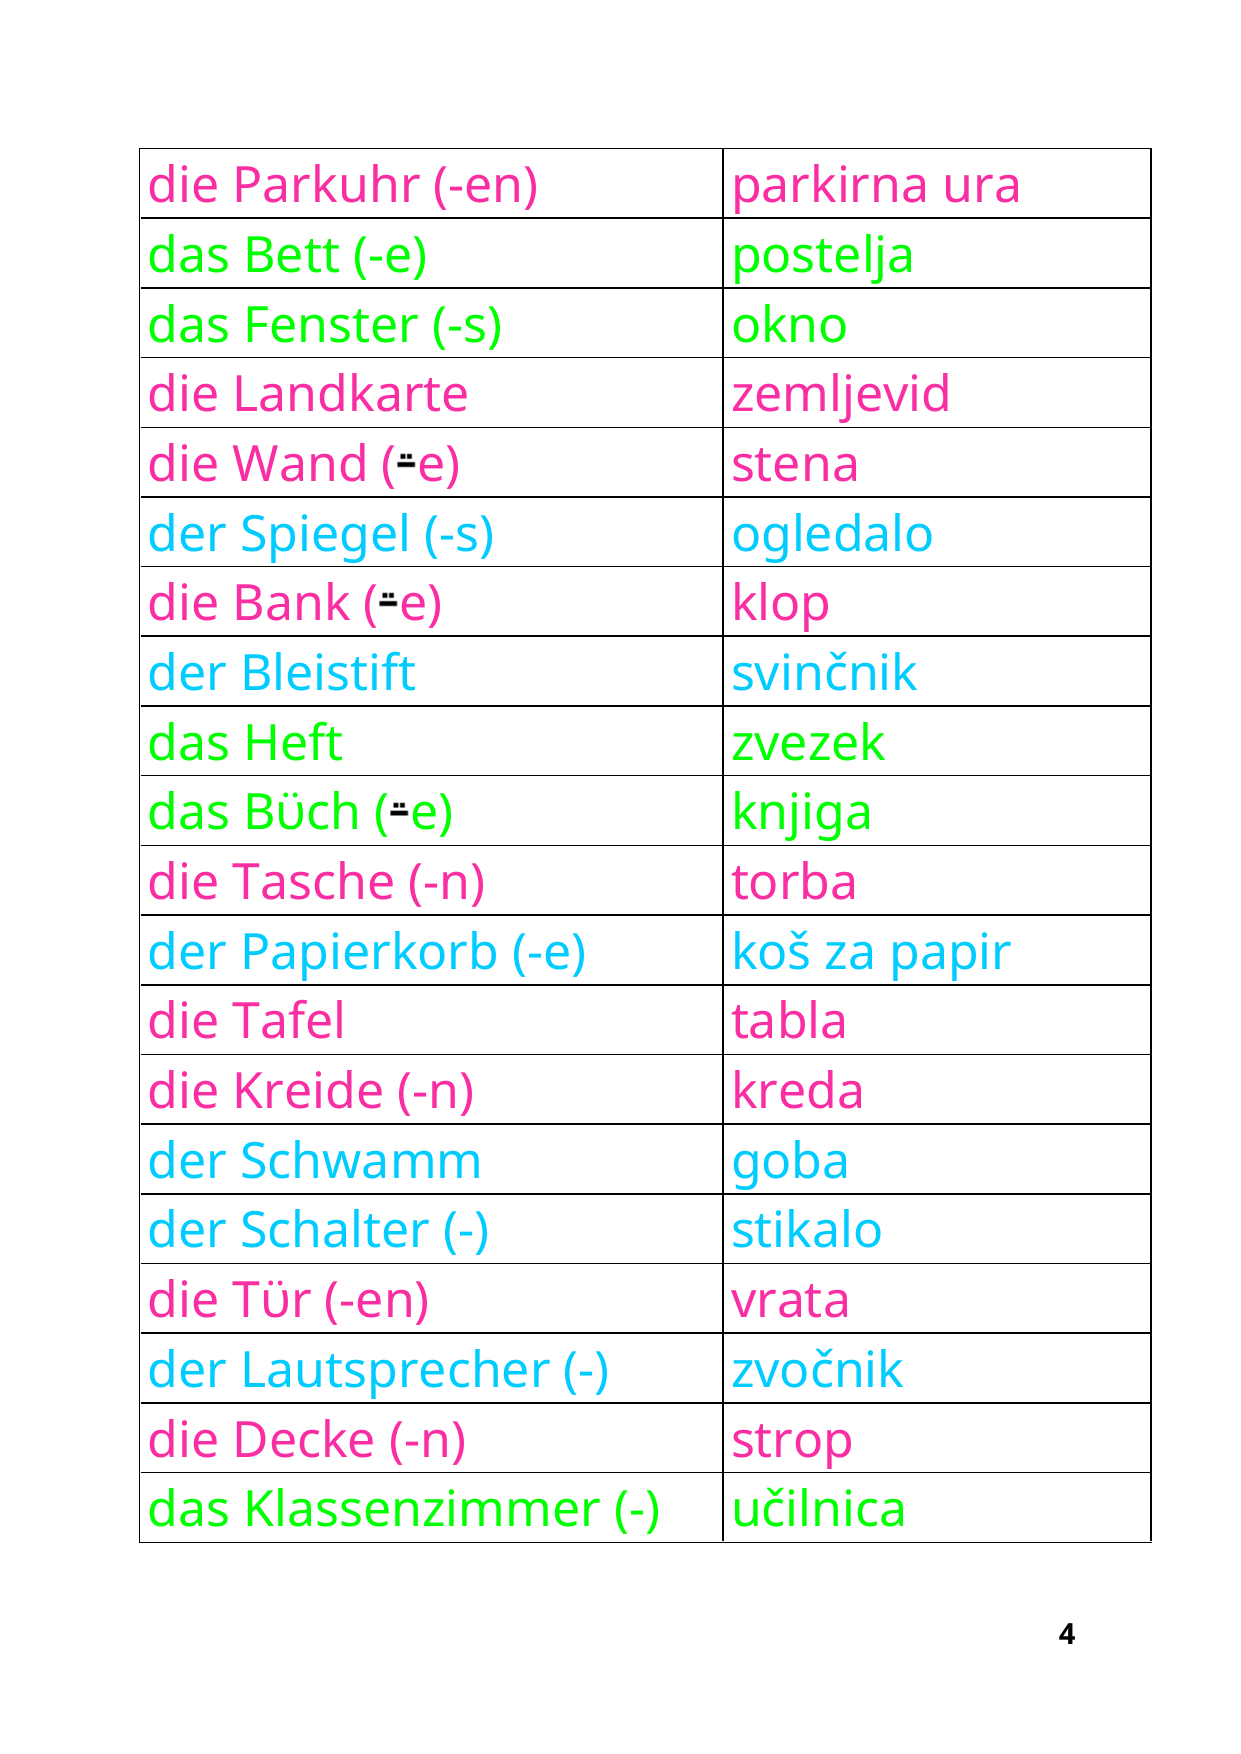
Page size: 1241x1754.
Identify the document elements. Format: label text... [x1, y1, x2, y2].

table_cell [1152, 1123, 1210, 1193]
table_cell [1152, 984, 1210, 1053]
table_cell [1152, 287, 1210, 357]
table_cell die Tafel [140, 985, 722, 1053]
table_cell das Klassenzimmer (-) [140, 1473, 722, 1541]
table_cell parkirna ura [724, 149, 1150, 217]
table_cell vrata [724, 1264, 1150, 1332]
table_cell die Bank (e) [140, 567, 722, 635]
table_cell der Papierkorb (-e) [140, 915, 722, 984]
table_cell [1152, 1263, 1210, 1332]
table_cell das Bett (-e) [140, 218, 722, 287]
table_cell die Landkarte [140, 358, 722, 426]
table_cell der Schalter (-) [140, 1194, 722, 1263]
table_cell klop [724, 567, 1150, 635]
table_cell zvezek [724, 707, 1150, 775]
table_cell die Tasche (-n) [140, 846, 722, 914]
table_cell [1152, 1193, 1210, 1263]
table_cell [1152, 705, 1210, 775]
table_cell stena [724, 428, 1150, 496]
table_cell die Tϋr (-en) [140, 1264, 722, 1332]
table_cell das Heft [140, 706, 722, 775]
table_cell učilnica [724, 1473, 1150, 1541]
table_cell ogledalo [724, 498, 1150, 566]
table_cell [1152, 635, 1210, 705]
table_cell [1152, 775, 1210, 844]
table_cell goba [724, 1125, 1150, 1193]
table_cell [1152, 148, 1210, 217]
table_cell strop [724, 1404, 1150, 1472]
table_cell knjiga [724, 776, 1150, 844]
table_cell [1152, 1402, 1210, 1472]
table_cell zvočnik [724, 1334, 1150, 1402]
table_cell [1152, 1332, 1210, 1402]
table_cell [1152, 426, 1210, 496]
table_cell [1152, 1472, 1210, 1541]
table_cell die Wand (e) [140, 428, 722, 496]
table_cell zemljevid [724, 358, 1150, 426]
table_cell [1152, 357, 1210, 426]
table_cell kreda [724, 1055, 1150, 1123]
table_cell stikalo [724, 1195, 1150, 1263]
table_cell okno [724, 289, 1150, 357]
table_cell der Lautsprecher (-) [140, 1333, 722, 1402]
table_cell das Fenster (-s) [140, 288, 722, 357]
table_cell der Schwamm [140, 1124, 722, 1193]
table_cell koš za papir [724, 916, 1150, 984]
table_cell [1152, 496, 1210, 566]
table_cell [1152, 566, 1210, 635]
table_cell [1152, 845, 1210, 914]
table_cell postelja [724, 219, 1150, 287]
table_cell die Decke (-n) [140, 1403, 722, 1472]
table_cell das Bϋch (e) [140, 776, 722, 844]
table_cell svinčnik [724, 637, 1150, 705]
table_cell torba [724, 846, 1150, 914]
table_cell [1152, 914, 1210, 984]
table_cell die Kreide (-n) [140, 1055, 722, 1123]
table_cell der Spiegel (-s) [140, 497, 722, 566]
table_cell tabla [724, 986, 1150, 1053]
table_cell die Parkuhr (-en) [140, 149, 722, 217]
table_cell [1152, 1054, 1210, 1123]
table_cell der Bleistift [140, 636, 722, 705]
table_cell [1152, 217, 1210, 287]
